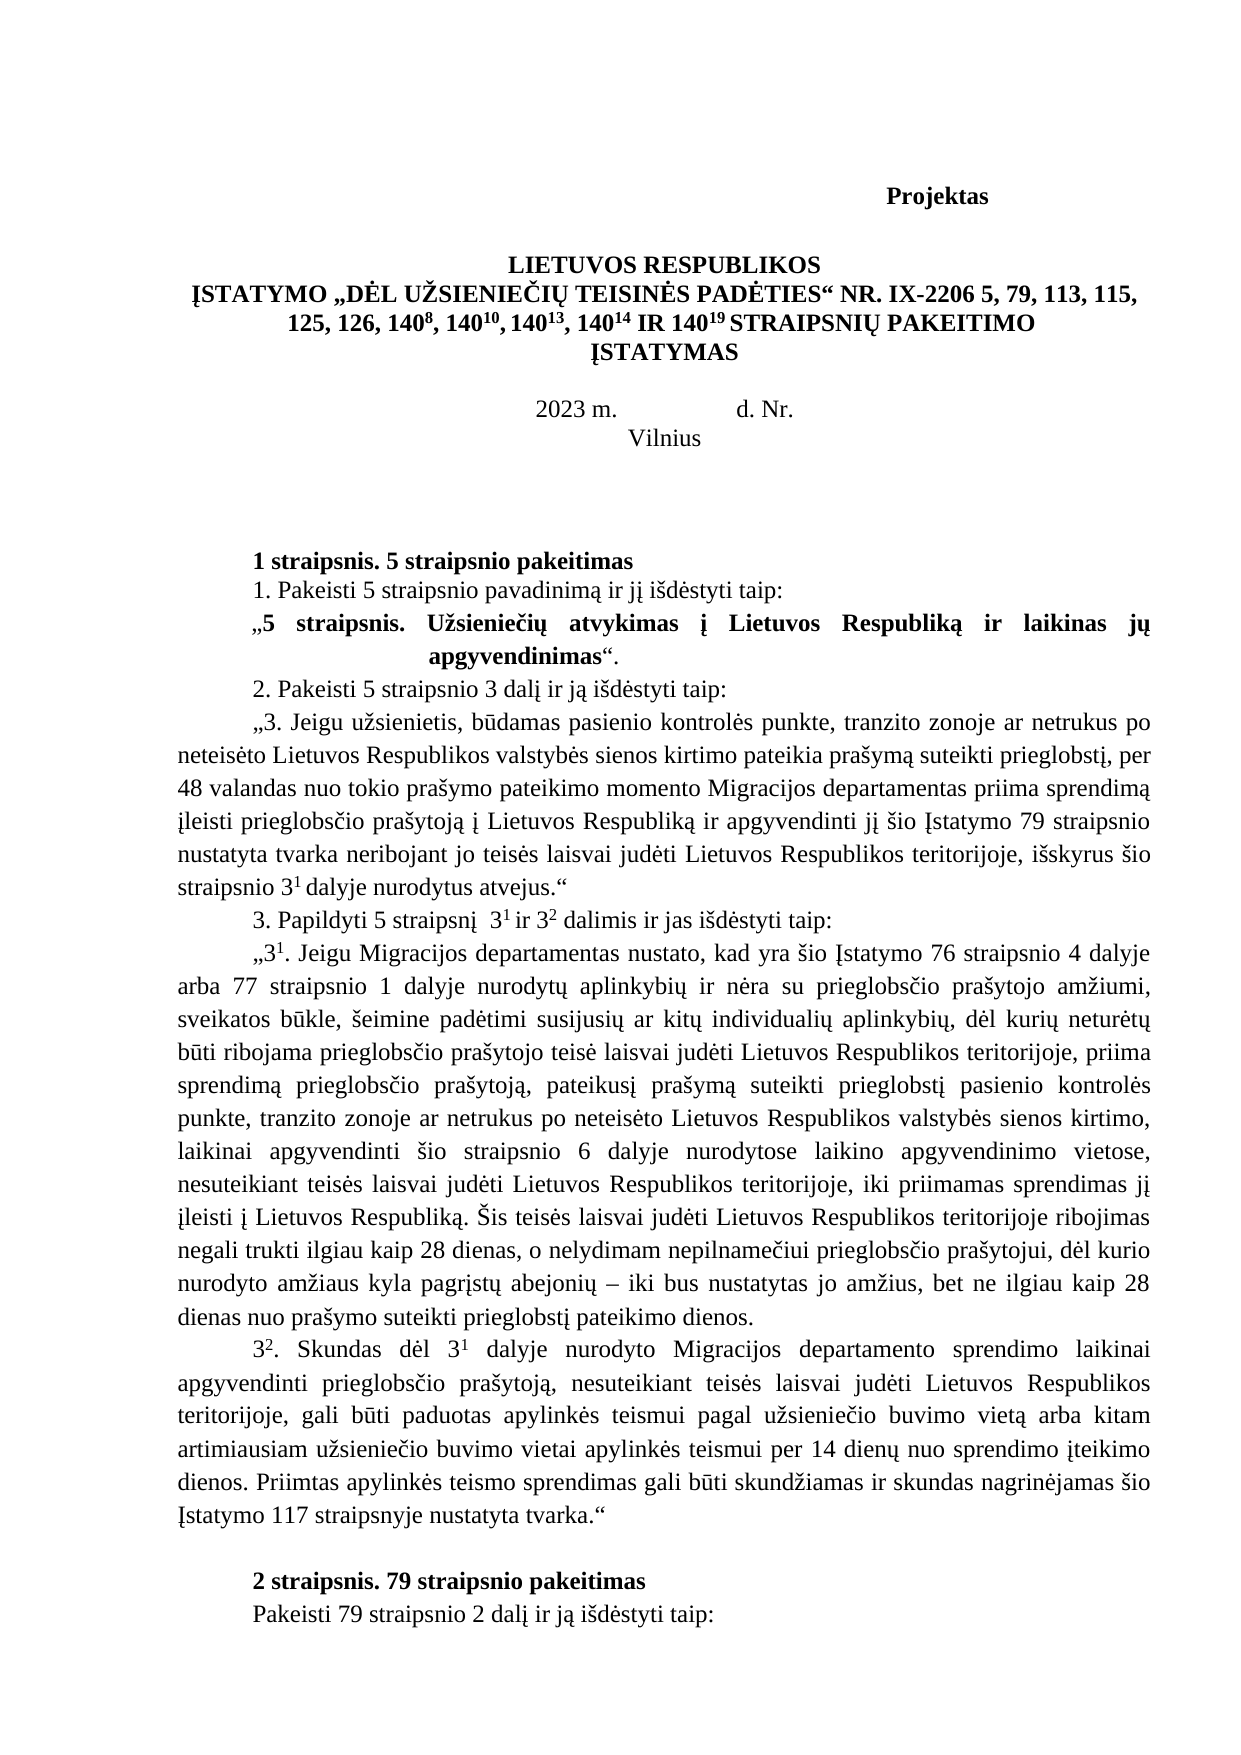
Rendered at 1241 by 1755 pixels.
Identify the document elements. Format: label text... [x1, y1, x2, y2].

text Projektas [177, 181, 1152, 210]
text LIETUVOS RESPUBLIKOS [177, 250, 1152, 279]
text 2 straipsnis. 79 straipsnio pakeitimas [177, 1566, 1152, 1594]
text ĮSTATYMO „DĖL UŽSIENIEČIŲ TEISINĖS PADĖTIES“ NR. IX-2206 5, 79, 113, 115, 125, 126, 1408, 14010, 14013, 14014 Ir 14019 STRAIPSNIŲ PAKEITIMO [177, 279, 1152, 337]
text 2023 m. d. Nr. [177, 394, 1152, 423]
text „31. Jeigu Migracijos departamentas nustato, kad yra šio Įstatymo 76 straipsnio 4 dalyje arba 77 straipsnio 1 dalyje nurodytų aplinkybių ir nėra su prieglobsčio prašytojo amžiumi, sveikatos būkle, šeimine padėtimi susijusių ar kitų individualių aplinkybių, dėl kurių neturėtų būti ribojama prieglobsčio prašytojo teisė laisvai judėti Lietuvos Respublikos teritorijoje, priima sprendimą prieglobsčio prašytoją, pateikusį prašymą suteikti prieglobstį pasienio kontrolės punkte, tranzito zonoje ar netrukus po neteisėto Lietuvos Respublikos valstybės sienos kirtimo, laikinai apgyvendinti šio straipsnio 6 dalyje nurodytose laikino apgyvendinimo vietose, nesuteikiant teisės laisvai judėti Lietuvos Respublikos teritorijoje, iki priimamas sprendimas jį įleisti į Lietuvos Respubliką. Šis teisės laisvai judėti Lietuvos Respublikos teritorijoje ribojimas negali trukti ilgiau kaip 28 dienas, o nelydimam nepilnamečiui prieglobsčio prašytojui, dėl kurio nurodyto amžiaus kyla pagrįstų abejonių – iki bus nustatytas jo amžius, bet ne ilgiau kaip 28 dienas nuo prašymo suteikti prieglobstį pateikimo dienos. [177, 938, 1152, 1330]
text „3. Jeigu užsienietis, būdamas pasienio kontrolės punkte, tranzito zonoje ar netrukus po neteisėto Lietuvos Respublikos valstybės sienos kirtimo pateikia prašymą suteikti prieglobstį, per 48 valandas nuo tokio prašymo pateikimo momento Migracijos departamentas priima sprendimą įleisti prieglobsčio prašytoją į Lietuvos Respubliką ir apgyvendinti jį šio Įstatymo 79 straipsnio nustatyta tvarka neribojant jo teisės laisvai judėti Lietuvos Respublikos teritorijoje, išskyrus šio straipsnio 31 dalyje nurodytus atvejus.“ [177, 707, 1152, 901]
text 1 straipsnis. 5 straipsnio pakeitimas [177, 536, 1152, 575]
text Pakeisti 79 straipsnio 2 dalį ir ją išdėstyti taip: [177, 1599, 1152, 1627]
text 1. Pakeisti 5 straipsnio pavadinimą ir jį išdėstyti taip: [177, 575, 1152, 604]
text „5 straipsnis. Užsieniečių atvykimas į Lietuvos Respubliką ir laikinas jų apgyvendinimas“. [251, 608, 1152, 670]
text 2. Pakeisti 5 straipsnio 3 dalį ir ją išdėstyti taip: [177, 674, 1152, 703]
text Vilnius [177, 423, 1152, 452]
text 3. Papildyti 5 straipsnį 31 ir 32 dalimis ir jas išdėstyti taip: [177, 905, 1152, 934]
text ĮSTATYMAS [177, 337, 1152, 365]
text 32. Skundas dėl 31 dalyje nurodyto Migracijos departamento sprendimo laikinai apgyvendinti prieglobsčio prašytoją, nesuteikiant teisės laisvai judėti Lietuvos Respublikos teritorijoje, gali būti paduotas apylinkės teismui pagal užsieniečio buvimo vietą arba kitam artimiausiam užsieniečio buvimo vietai apylinkės teismui per 14 dienų nuo sprendimo įteikimo dienos. Priimtas apylinkės teismo sprendimas gali būti skundžiamas ir skundas nagrinėjamas šio Įstatymo 117 straipsnyje nustatyta tvarka.“ [177, 1334, 1152, 1528]
